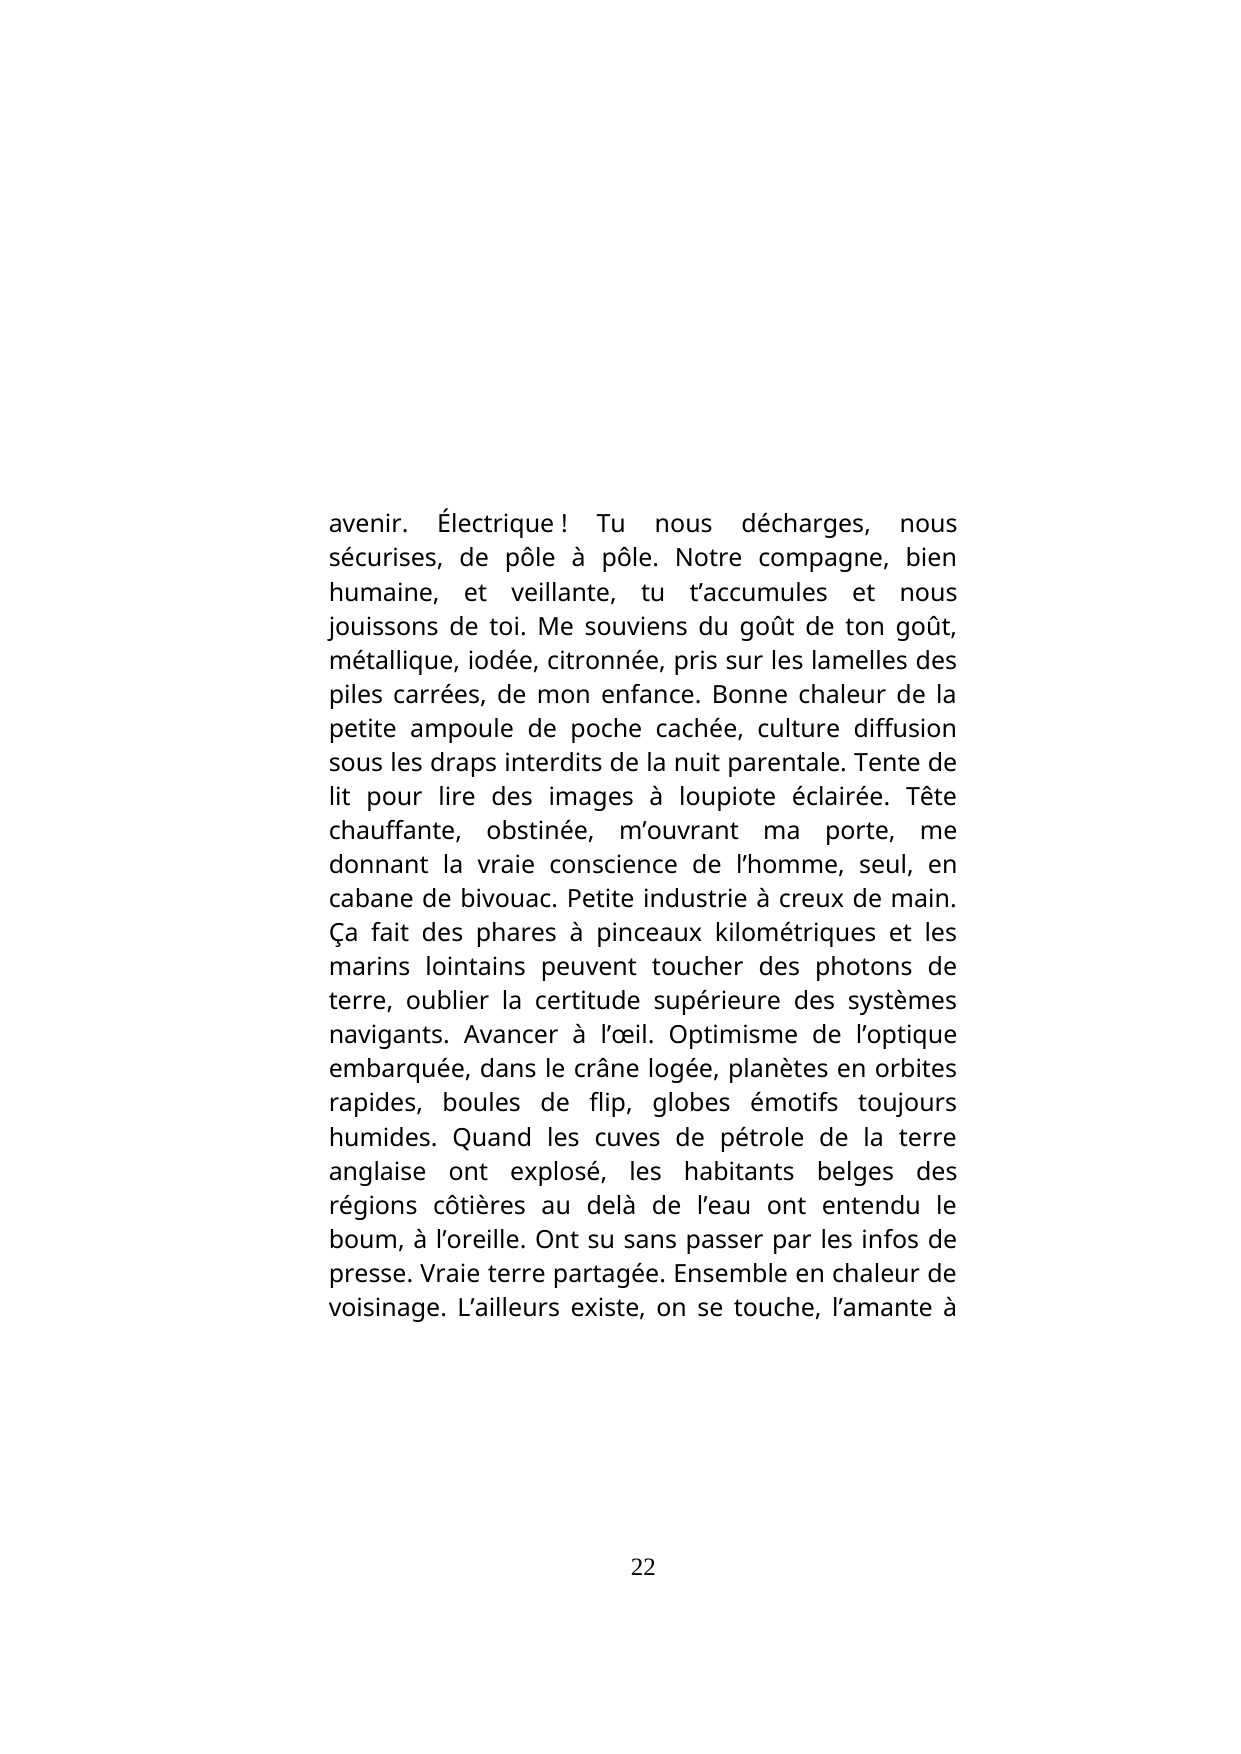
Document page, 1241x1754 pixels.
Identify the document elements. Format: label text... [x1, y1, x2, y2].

text avenir. Électrique ! Tu nous décharges, nous sécurises, de pôle à pôle. Notre compagne, bien humaine, et veillante, tu t’accumules et nous jouissons de toi. Me souviens du goût de ton goût, métallique, iodée, citronnée, pris sur les lamelles des piles carrées, de mon enfance. Bonne chaleur de la petite ampoule de poche cachée, culture diffusion sous les draps interdits de la nuit parentale. Tente de lit pour lire des images à loupiote éclairée. Tête chauffante, obstinée, m’ouvrant ma porte, me donnant la vraie conscience de l’homme, seul, en cabane de bivouac. Petite industrie à creux de main. Ça fait des phares à pinceaux kilométriques et les marins lointains peuvent toucher des photons de terre, oublier la certitude supérieure des systèmes navigants. Avancer à l’œil. Optimisme de l’optique embarquée, dans le crâne logée, planètes en orbites rapides, boules de flip, globes émotifs toujours humides. Quand les cuves de pétrole de la terre anglaise ont explosé, les habitants belges des régions côtières au delà de l’eau ont entendu le boum, à l’oreille. Ont su sans passer par les infos de presse. Vraie terre partagée. Ensemble en chaleur de voisinage. L’ailleurs existe, on se touche, l’amante à [328, 506, 958, 1323]
